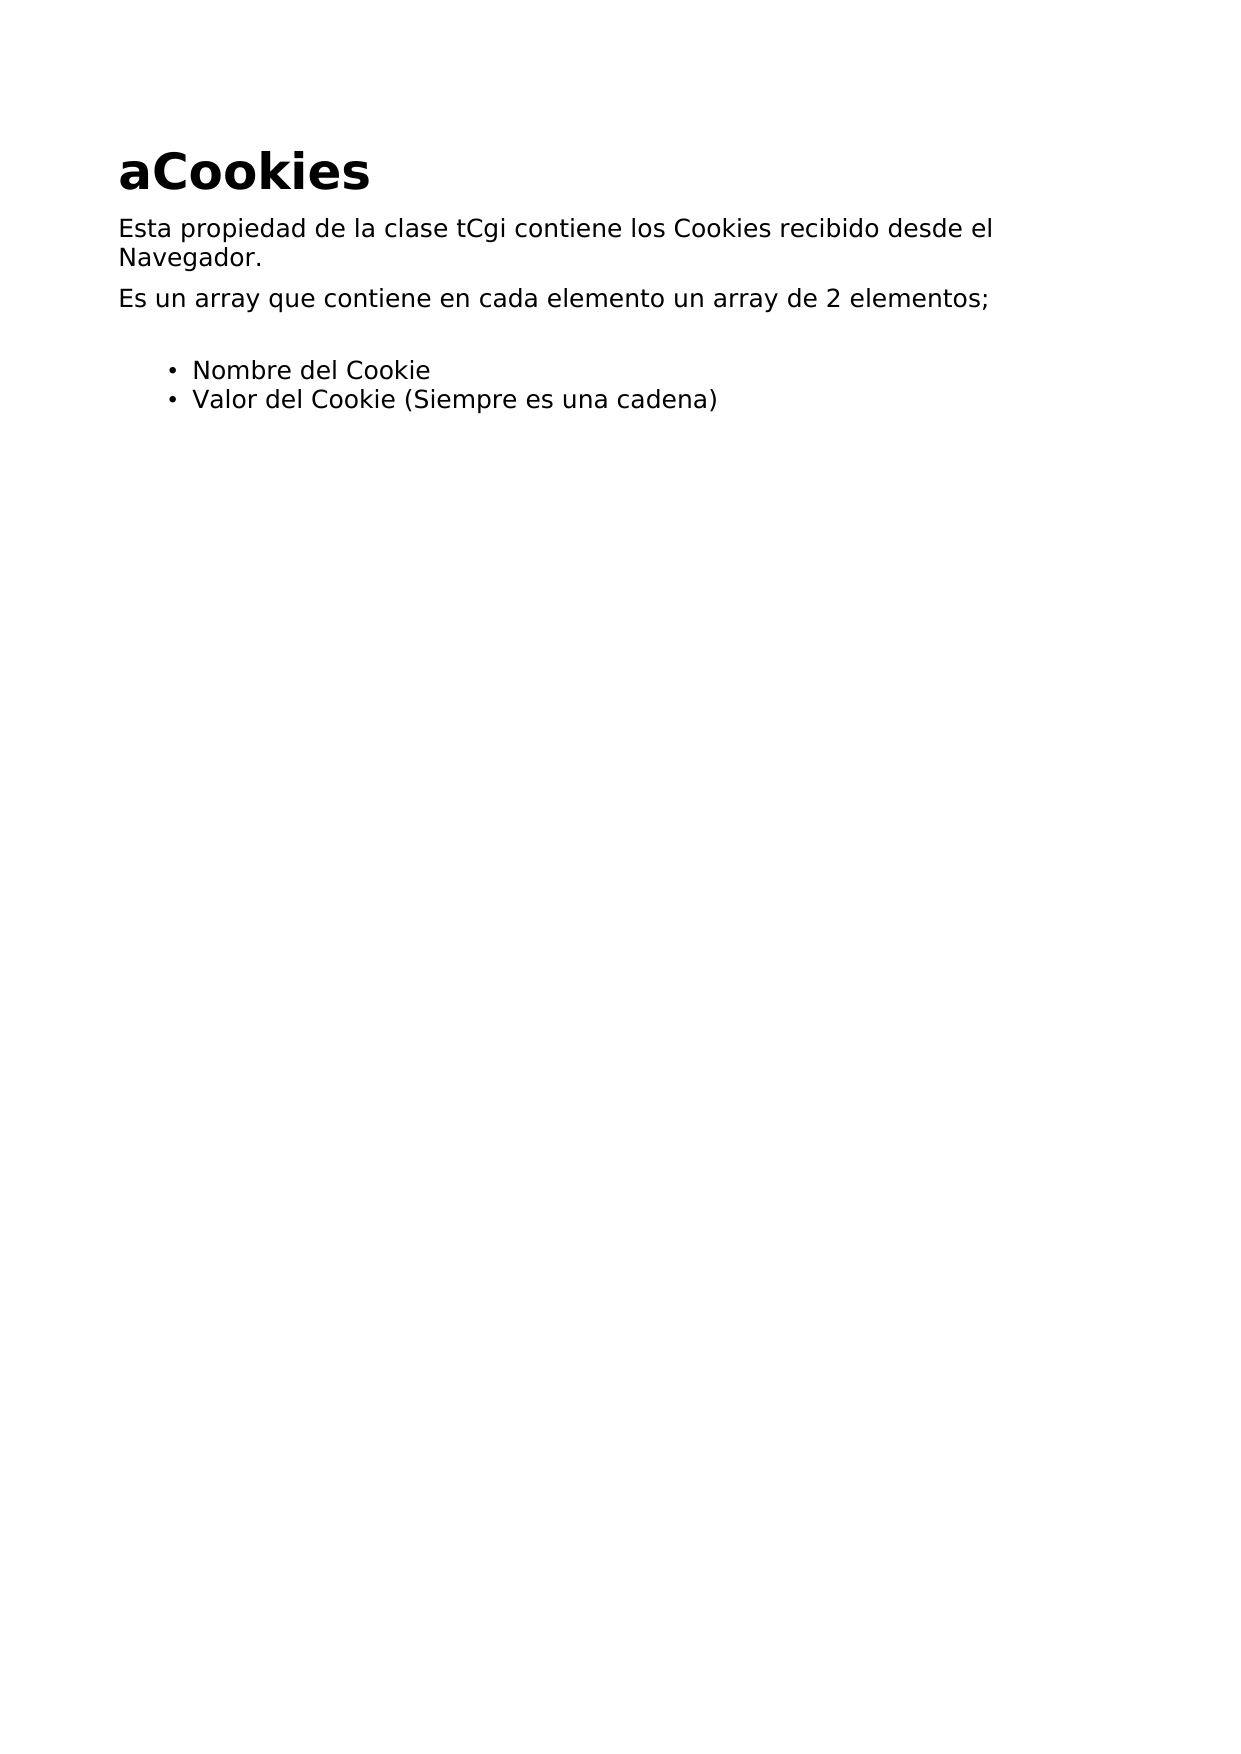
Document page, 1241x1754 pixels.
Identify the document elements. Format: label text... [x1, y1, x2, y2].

text Esta propiedad de la clase tCgi contiene los Cookies recibido desde el Navegador. [118, 214, 1122, 272]
text Es un array que contiene en cada elemento un array de 2 elementos; [118, 285, 1122, 314]
list Valor del Cookie (Siempre es una cadena) [177, 385, 1122, 414]
list Nombre del Cookie [177, 356, 1122, 385]
subtitle aCookies [118, 143, 1122, 201]
